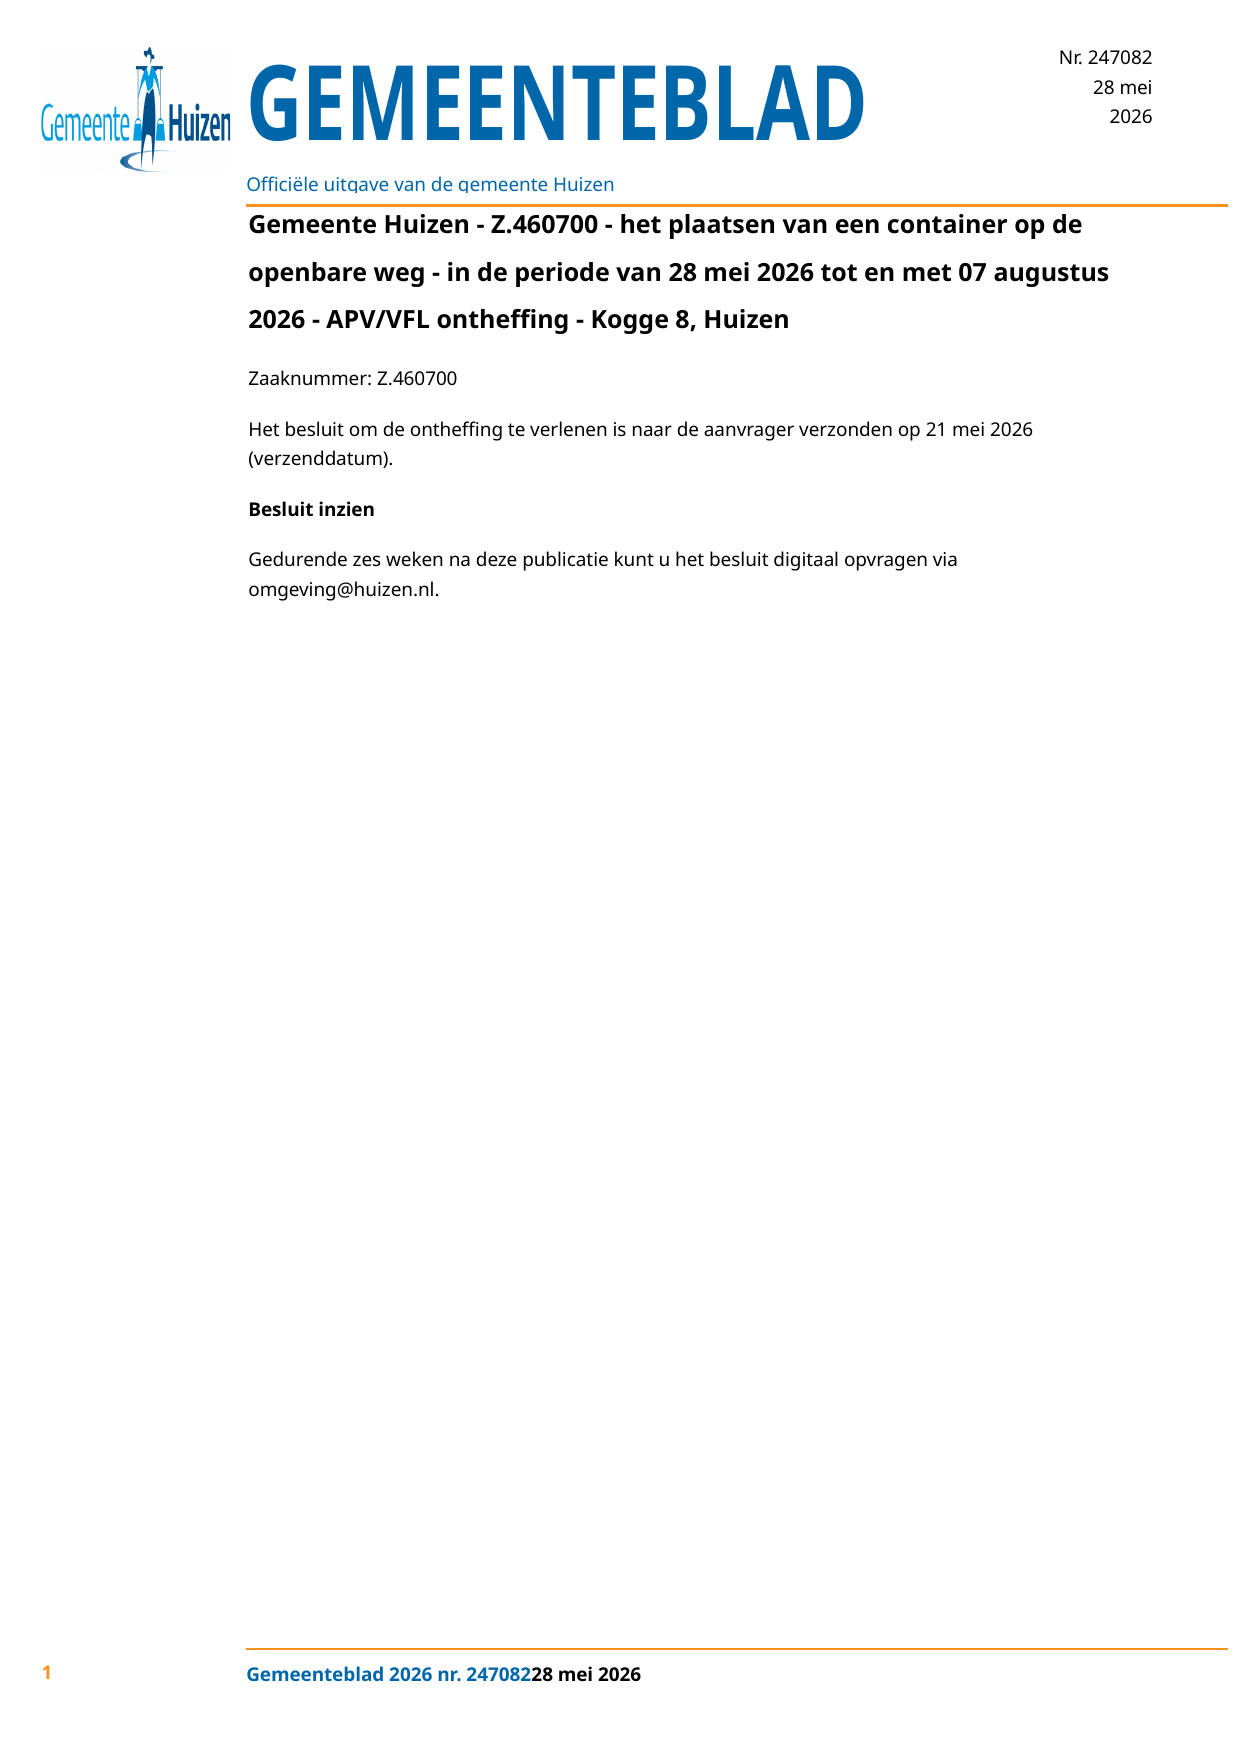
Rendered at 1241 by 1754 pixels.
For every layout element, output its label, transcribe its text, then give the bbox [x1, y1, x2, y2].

picture [41, 47, 231, 172]
text Het besluit om de ontheffing te verlenen is naar de aanvrager verzonden op 21 mei 2026 (verzenddatum). [248, 416, 1152, 471]
text Zaaknummer: Z.460700 [248, 366, 1152, 391]
text Gemeente Huizen - Z.460700 - het plaatsen van een container op de openbare weg - in de periode van 28 mei 2026 tot en met 07 augustus 2026 - APV/VFL ontheffing - Kogge 8, Huizen [248, 207, 1152, 336]
text Gedurende zes weken na deze publicatie kunt u het besluit digitaal opvragen via omgeving@huizen.nl. [248, 546, 1152, 602]
text Besluit inzien [248, 496, 1152, 522]
